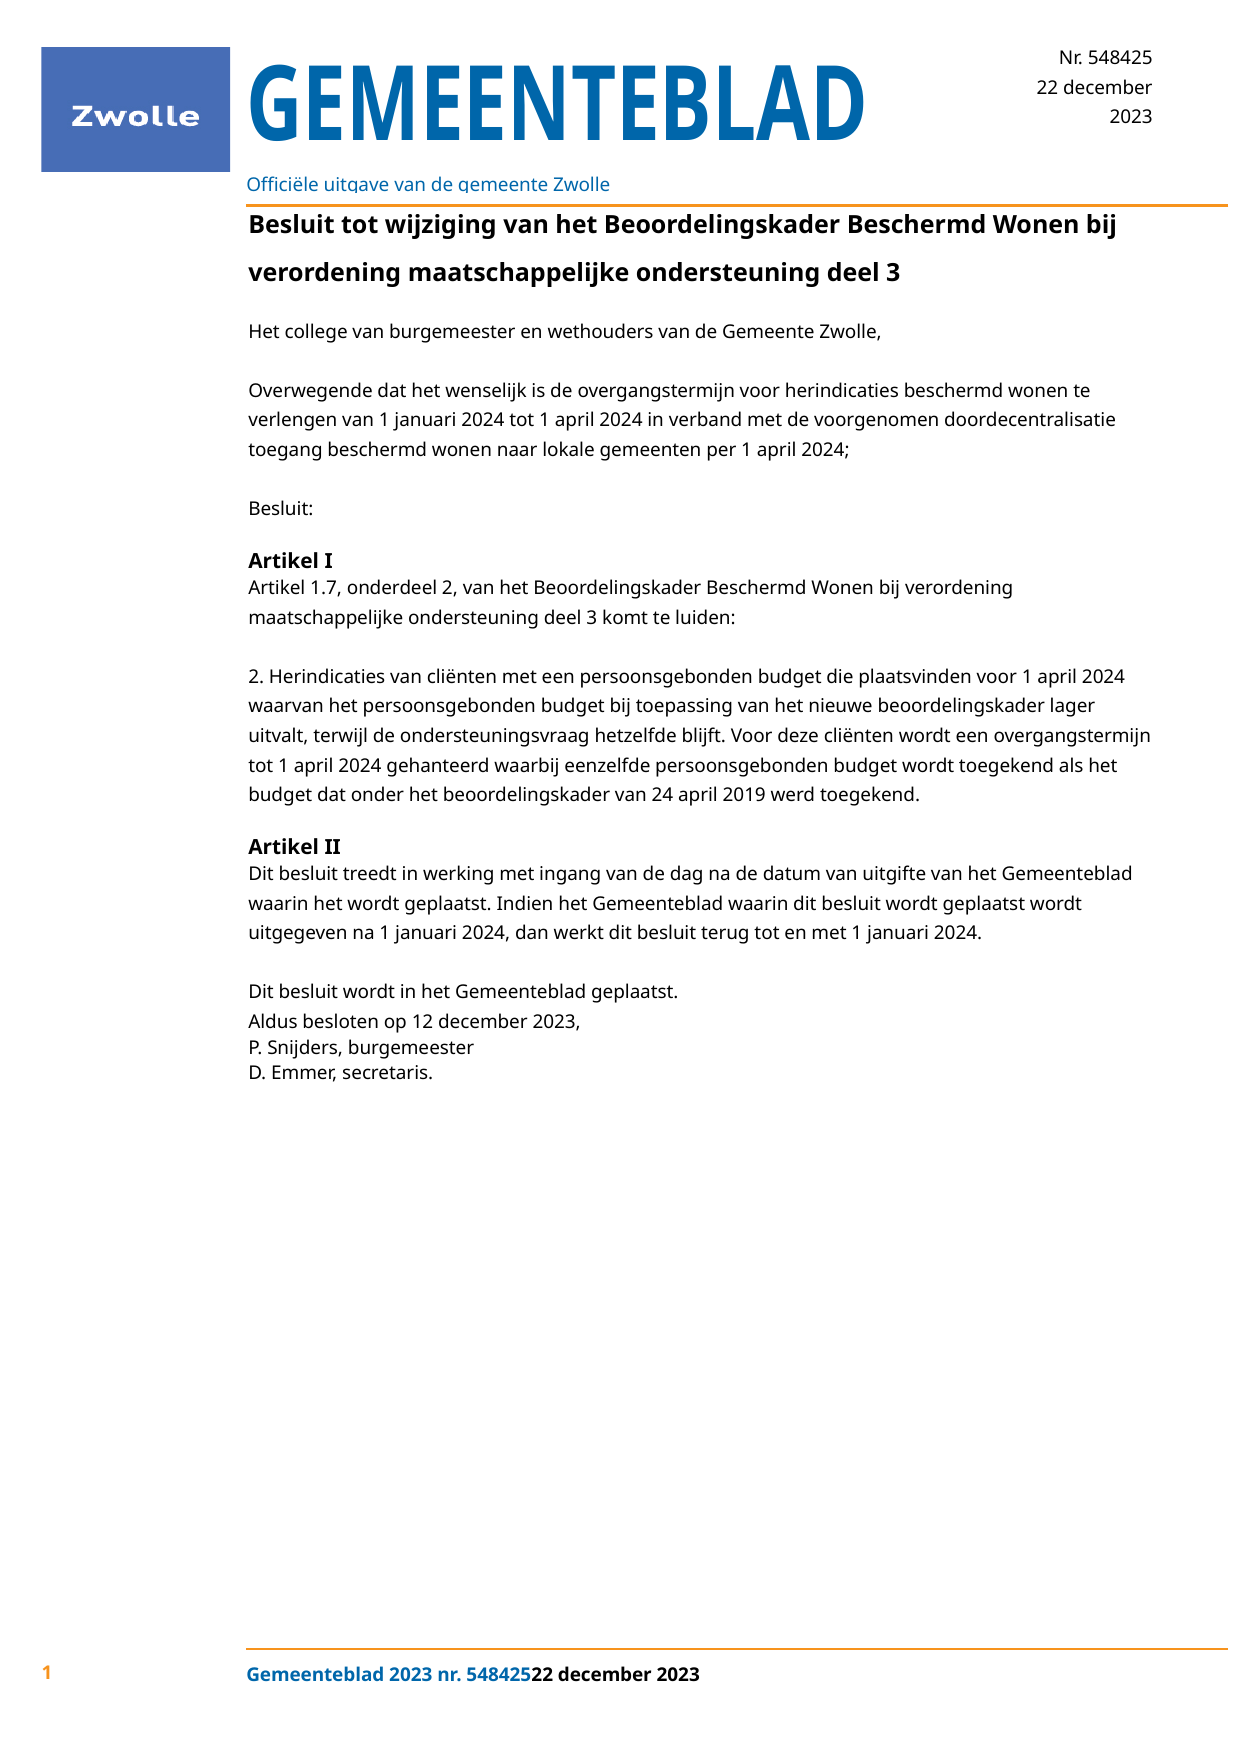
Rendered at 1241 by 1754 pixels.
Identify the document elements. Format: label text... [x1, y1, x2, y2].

text Besluit: [248, 495, 1152, 521]
text 2. Herindicaties van cliënten met een persoonsgebonden budget die plaatsvinden voor 1 april 2024 waarvan het persoonsgebonden budget bij toepassing van het nieuwe beoordelingskader lager uitvalt, terwijl de ondersteuningsvraag hetzelfde blijft. Voor deze cliënten wordt een overgangstermijn tot 1 april 2024 gehanteerd waarbij eenzelfde persoonsgebonden budget wordt toegekend als het budget dat onder het beoordelingskader van 24 april 2019 werd toegekend. [248, 663, 1152, 807]
text Artikel 1.7, onderdeel 2, van het Beoordelingskader Beschermd Wonen bij verordening maatschappelijke ondersteuning deel 3 komt te luiden: [248, 574, 1152, 629]
picture [41, 47, 231, 172]
text Besluit tot wijziging van het Beoordelingskader Beschermd Wonen bij verordening maatschappelijke ondersteuning deel 3 [248, 207, 1152, 288]
text Overwegende dat het wenselijk is de overgangstermijn voor herindicaties beschermd wonen te verlengen van 1 januari 2024 tot 1 april 2024 in verband met de voorgenomen doordecentralisatie toegang beschermd wonen naar lokale gemeenten per 1 april 2024; [248, 377, 1152, 462]
text D. Emmer, secretaris. [248, 1059, 1152, 1085]
text Artikel I [248, 546, 1152, 574]
text Dit besluit wordt in het Gemeenteblad geplaatst. [248, 978, 1152, 1004]
text Het college van burgemeester en wethouders van de Gemeente Zwolle, [248, 318, 1152, 344]
text Artikel II [248, 832, 1152, 860]
text Dit besluit treedt in werking met ingang van de dag na de datum van uitgifte van het Gemeenteblad waarin het wordt geplaatst. Indien het Gemeenteblad waarin dit besluit wordt geplaatst wordt uitgegeven na 1 januari 2024, dan werkt dit besluit terug tot en met 1 januari 2024. [248, 860, 1152, 945]
text P. Snijders, burgemeester [248, 1034, 1152, 1059]
text Aldus besloten op 12 december 2023, [248, 1008, 1152, 1034]
